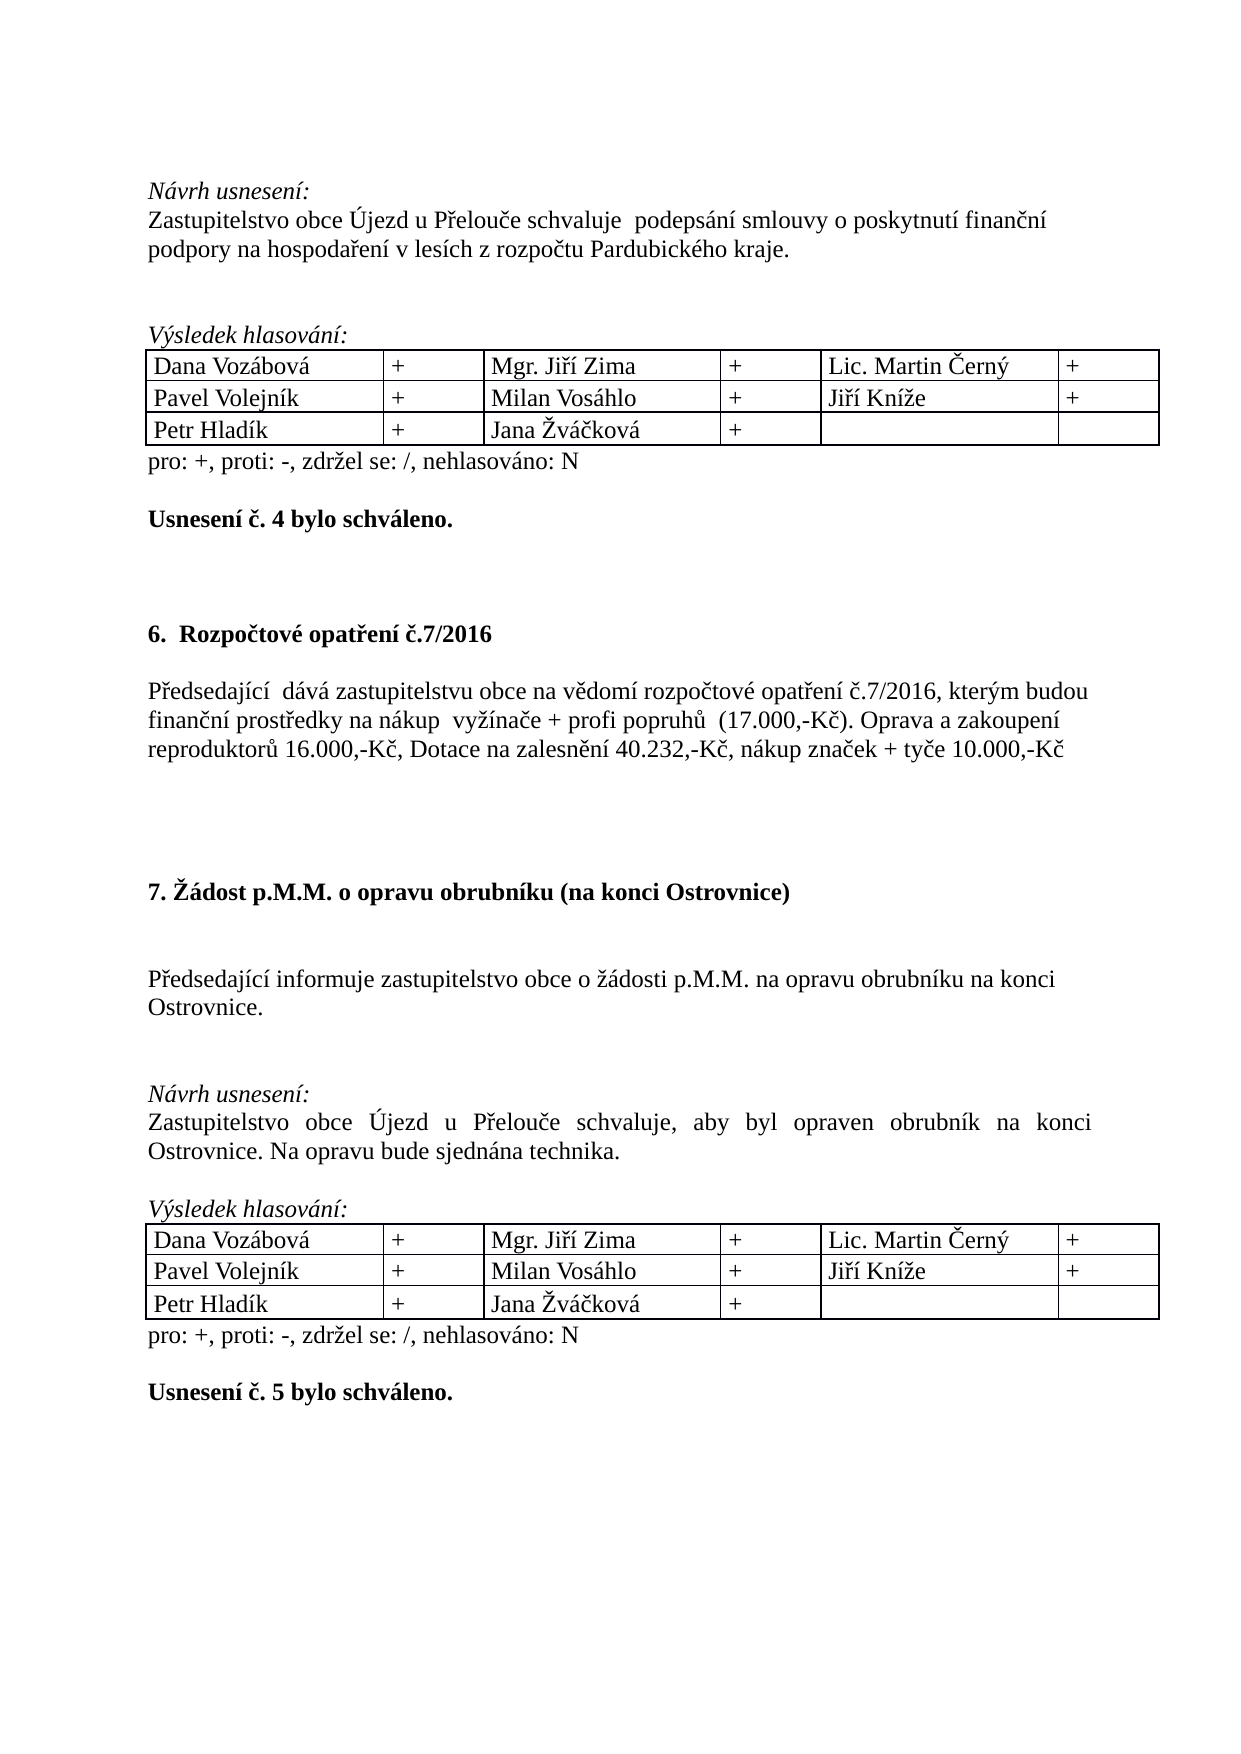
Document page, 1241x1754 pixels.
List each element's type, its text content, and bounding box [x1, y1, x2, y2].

table_header + [1059, 351, 1158, 380]
text Výsledek hlasování: [148, 320, 1093, 349]
table_cell Jiří Kníže [822, 381, 1058, 411]
text Výsledek hlasování: [148, 1194, 1093, 1222]
text Usnesení č. 4 bylo schváleno. [148, 504, 1093, 532]
text pro: +, proti: -, zdržel se: /, nehlasováno: N [148, 1320, 1093, 1349]
table_header Lic. Martin Černý [822, 351, 1058, 380]
table_header Dana Vozábová [147, 351, 383, 380]
table_cell + [1059, 1255, 1158, 1285]
text Předsedající informuje zastupitelstvo obce o žádosti p.M.M. na opravu obrubníku na konci Ostrovnice. [148, 964, 1093, 1021]
table_cell Pavel Volejník [147, 1255, 383, 1285]
table_cell Jiří Kníže [822, 1255, 1058, 1285]
table_header Lic. Martin Černý [822, 1225, 1058, 1254]
table_header + [1059, 1225, 1158, 1254]
table_cell + [721, 413, 820, 444]
table_cell + [384, 1255, 483, 1285]
table_header + [384, 351, 483, 380]
table_header Mgr. Jiří Zima [485, 351, 720, 380]
table_cell [1059, 413, 1158, 444]
table_header Mgr. Jiří Zima [485, 1225, 720, 1254]
table_cell + [721, 1286, 820, 1318]
text pro: +, proti: -, zdržel se: /, nehlasováno: N [148, 446, 1093, 475]
table_cell Milan Vosáhlo [485, 1255, 720, 1285]
table_cell + [1059, 381, 1158, 411]
text Návrh usnesení: [148, 1079, 1093, 1107]
text Zastupitelstvo obce Újezd u Přelouče schvaluje, aby byl opraven obrubník na konci Ostrovnice. Na opravu bude sjednána technika. [148, 1107, 1093, 1165]
text Návrh usnesení: [148, 176, 1093, 205]
table_cell + [721, 1255, 820, 1285]
table_header + [721, 1225, 820, 1254]
table_cell + [384, 413, 483, 444]
text Zastupitelstvo obce Újezd u Přelouče schvaluje podepsání smlouvy o poskytnutí finanční podpory na hospodaření v lesích z rozpočtu Pardubického kraje. [148, 205, 1093, 263]
table_cell Jana Žváčková [485, 413, 720, 444]
text Usnesení č. 5 bylo schváleno. [148, 1377, 1093, 1406]
table_cell + [721, 381, 820, 411]
table_header Dana Vozábová [147, 1225, 383, 1254]
table_cell [822, 413, 1058, 444]
table_header + [721, 351, 820, 380]
table_cell Petr Hladík [147, 413, 383, 444]
table_cell Milan Vosáhlo [485, 381, 720, 411]
table_cell [822, 1286, 1058, 1318]
table_cell [1059, 1286, 1158, 1318]
text Předsedající dává zastupitelstvu obce na vědomí rozpočtové opatření č.7/2016, kterým budou finanční prostředky na nákup vyžínače + profi popruhů (17.000,-Kč). Oprava a zakoupení reproduktorů 16.000,-Kč, Dotace na zalesnění 40.232,-Kč, nákup značek + tyče 10.000,-Kč [148, 676, 1093, 762]
table_header + [384, 1225, 483, 1254]
text 6. Rozpočtové opatření č.7/2016 [148, 619, 1093, 647]
text 7. Žádost p.M.M. o opravu obrubníku (na konci Ostrovnice) [148, 877, 1093, 906]
table_cell + [384, 381, 483, 411]
table_cell + [384, 1286, 483, 1318]
table_cell Pavel Volejník [147, 381, 383, 411]
table_cell Petr Hladík [147, 1286, 383, 1318]
table_cell Jana Žváčková [485, 1286, 720, 1318]
